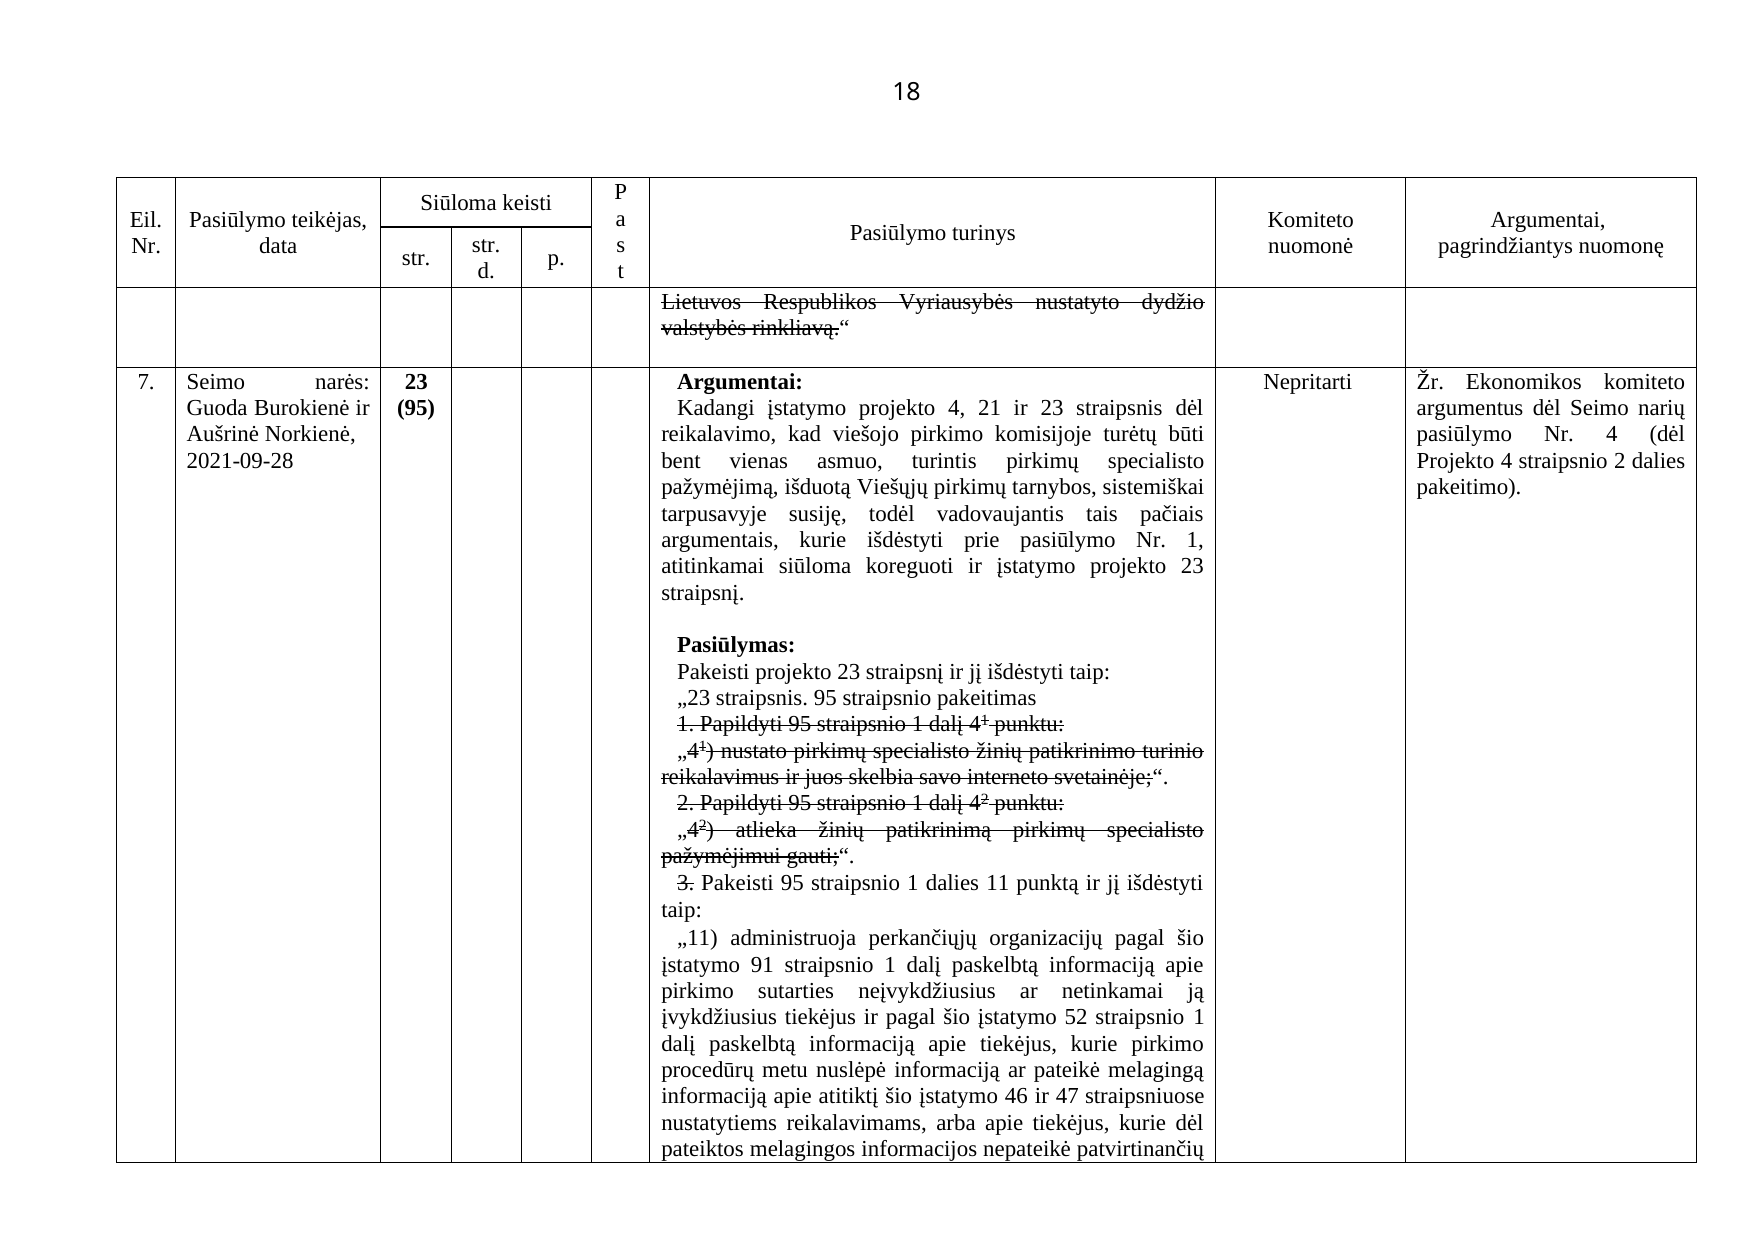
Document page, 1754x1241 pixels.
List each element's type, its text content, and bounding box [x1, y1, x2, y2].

table_cell [592, 288, 649, 367]
table_cell [1216, 288, 1405, 367]
table_cell str. d. [452, 228, 521, 287]
table_cell [522, 368, 591, 1162]
table_cell 7. [117, 368, 175, 1162]
table_cell Seimo narės: Guoda Burokienė ir Aušrinė Norkienė, 2021-09-28 [176, 368, 380, 1162]
table_header Komiteto nuomonė [1216, 178, 1405, 287]
table_cell [176, 288, 380, 367]
table_cell [452, 368, 521, 1162]
table_cell str. [381, 228, 451, 287]
table_header Pastabos [592, 178, 649, 287]
table_header Siūloma keisti [381, 178, 591, 226]
table_cell [452, 288, 521, 367]
table_header Pasiūlymo teikėjas, data [176, 178, 380, 287]
table_cell [522, 288, 591, 367]
table_header Argumentai, pagrindžiantys nuomonę [1406, 178, 1696, 287]
table_cell Lietuvos Respublikos Vyriausybės nustatyto dydžio valstybės rinkliavą.“ [650, 288, 1215, 367]
table_header Pasiūlymo turinys [650, 178, 1215, 287]
table_header Eil. Nr. [117, 178, 175, 287]
table_cell [592, 368, 649, 1162]
table_cell Argumentai: Kadangi įstatymo projekto 4, 21 ir 23 straipsnis dėl reikalavimo, kad viešojo pirkimo komisijoje turėtų būti bent vienas asmuo, turintis pirkimų specialisto pažymėjimą, išduotą Viešųjų pirkimų tarnybos, sistemiškai tarpusavyje susiję, todėl vadovaujantis tais pačiais argumentais, kurie išdėstyti prie pasiūlymo Nr. 1, atitinkamai siūloma koreguoti ir įstatymo projekto 23 straipsnį. Pasiūlymas: Pakeisti projekto 23 straipsnį ir jį išdėstyti taip: „23 straipsnis. 95 straipsnio pakeitimas 1. Papildyti 95 straipsnio 1 dalį 41 punktu: „41) nustato pirkimų specialisto žinių patikrinimo turinio reikalavimus ir juos skelbia savo interneto svetainėje;“. 2. Papildyti 95 straipsnio 1 dalį 42 punktu: „42) atlieka žinių patikrinimą pirkimų specialisto pažymėjimui gauti;“. 3. Pakeisti 95 straipsnio 1 dalies 11 punktą ir jį išdėstyti taip: „11) administruoja perkančiųjų organizacijų pagal šio įstatymo 91 straipsnio 1 dalį paskelbtą informaciją apie pirkimo sutarties neįvykdžiusius ar netinkamai ją įvykdžiusius tiekėjus ir pagal šio įstatymo 52 straipsnio 1 dalį paskelbtą informaciją apie tiekėjus, kurie pirkimo procedūrų metu nuslėpė informaciją ar pateikė melagingą informaciją apie atitiktį šio įstatymo 46 ir 47 straipsniuose nustatytiems reikalavimams, arba apie tiekėjus, kurie dėl pateiktos melagingos informacijos nepateikė patvirtinančių [650, 368, 1215, 1162]
table_cell p. [522, 228, 591, 287]
table_cell [381, 288, 451, 367]
table_cell Žr. Ekonomikos komiteto argumentus dėl Seimo narių pasiūlymo Nr. 4 (dėl Projekto 4 straipsnio 2 dalies pakeitimo). [1406, 368, 1696, 1162]
table_cell [1406, 288, 1696, 367]
table_cell [117, 288, 175, 367]
table_cell 23 (95) [381, 368, 451, 1162]
table_cell Nepritarti [1216, 368, 1405, 1162]
